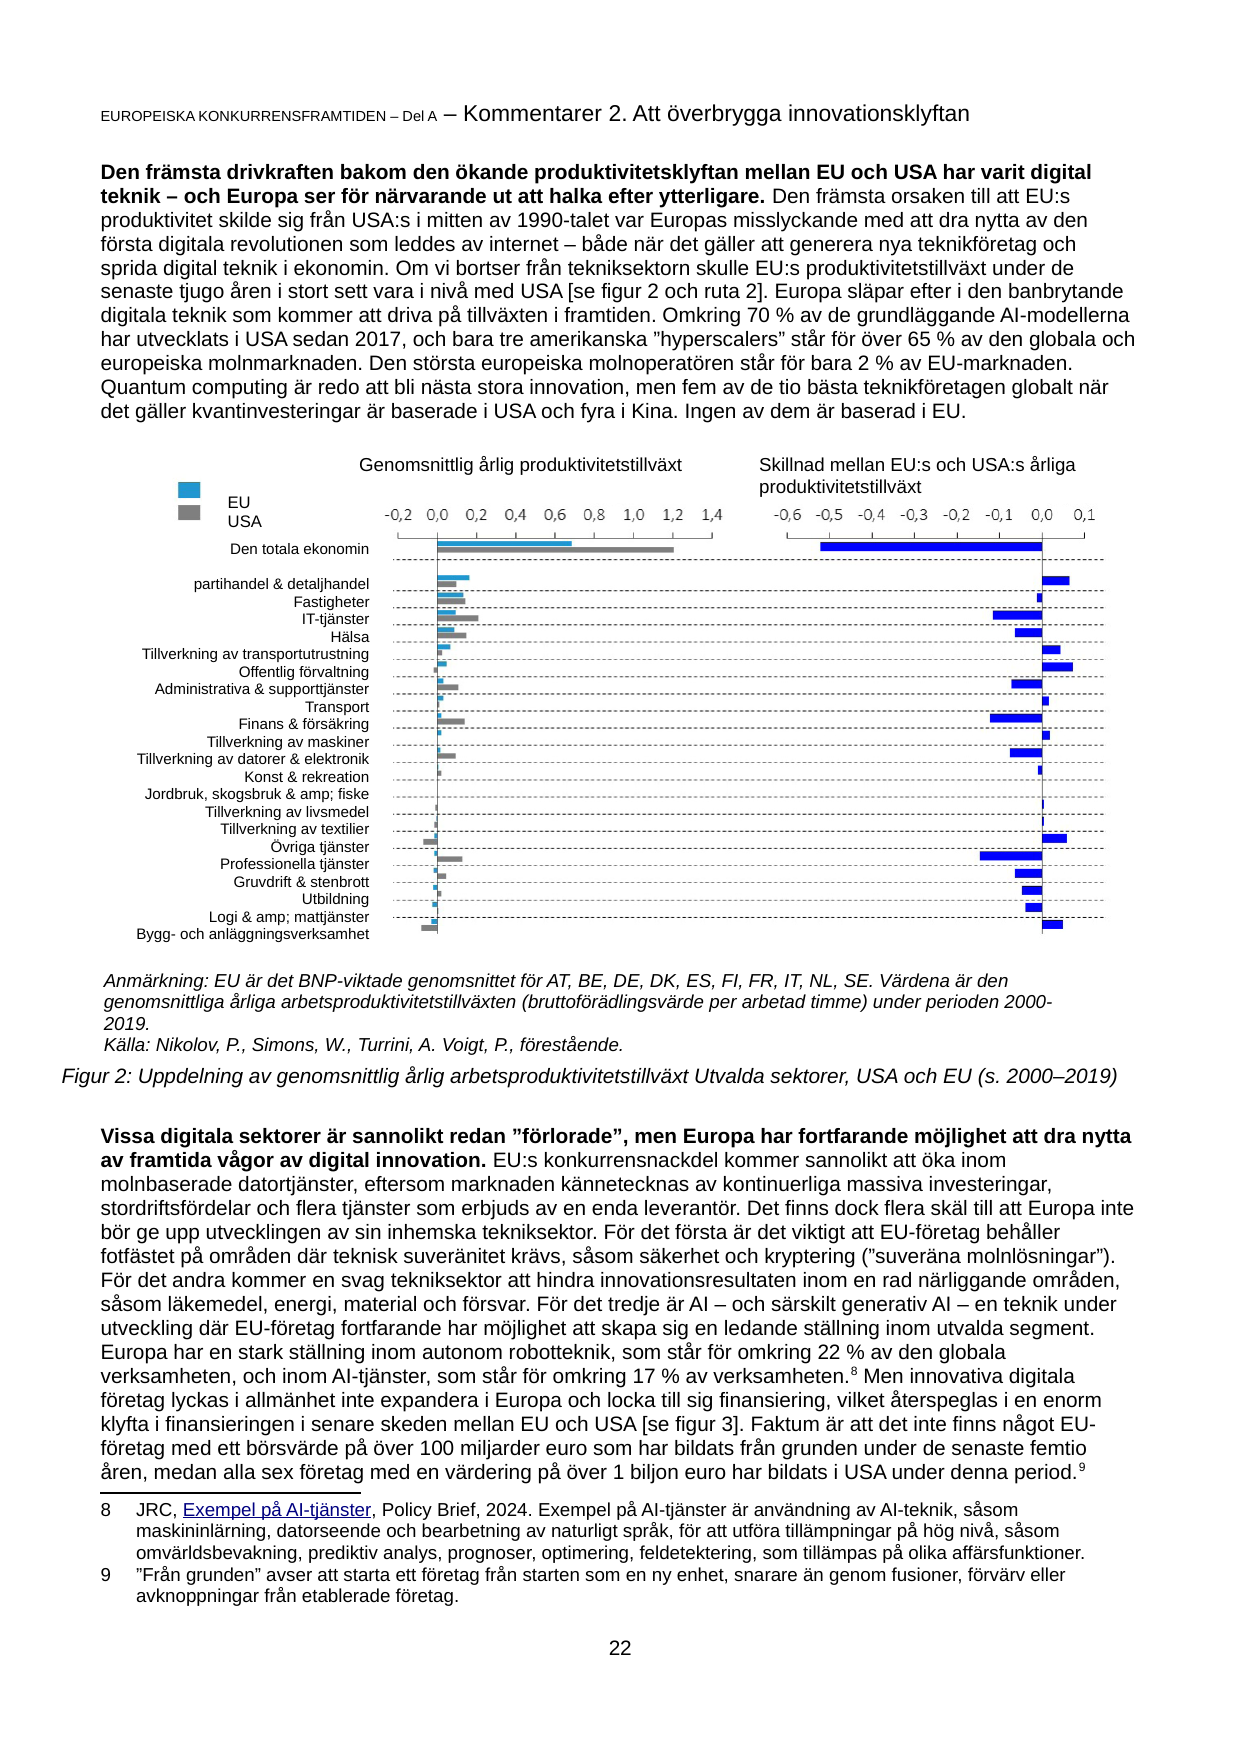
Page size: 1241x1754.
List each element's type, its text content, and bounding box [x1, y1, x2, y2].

text JRC, Exempel på AI-tjänster, Policy Brief, 2024. Exempel på AI-tjänster är användning av AI-teknik, såsom maskininlärning, datorseende och bearbetning av naturligt språk, för att utföra tillämpningar på hög nivå, såsom omvärldsbevakning, prediktiv analys, prognoser, optimering, feldetektering, som tillämpas på olika affärsfunktioner. [100, 1499, 1140, 1563]
text Vissa digitala sektorer är sannolikt redan ”förlorade”, men Europa har fortfarande möjlighet att dra nytta av framtida vågor av digital innovation. EU:s konkurrensnackdel kommer sannolikt att öka inom molnbaserade datortjänster, eftersom marknaden kännetecknas av kontinuerliga massiva investeringar, stordriftsfördelar och flera tjänster som erbjuds av en enda leverantör. Det finns dock flera skäl till att Europa inte bör ge upp utvecklingen av sin inhemska tekniksektor. För det första är det viktigt att EU-företag behåller fotfästet på områden där teknisk suveränitet krävs, såsom säkerhet och kryptering (”suveräna molnlösningar”). För det andra kommer en svag tekniksektor att hindra innovationsresultaten inom en rad närliggande områden, såsom läkemedel, energi, material och försvar. För det tredje är AI – och särskilt generativ AI – en teknik under utveckling där EU-företag fortfarande har möjlighet att skapa sig en ledande ställning inom utvalda segment. Europa har en stark ställning inom autonom robotteknik, som står för omkring 22 % av den globala verksamheten, och inom AI-tjänster, som står för omkring 17 % av verksamheten. Men innovativa digitala företag lyckas i allmänhet inte expandera i Europa och locka till sig finansiering, vilket återspeglas i en enorm klyfta i finansieringen i senare skeden mellan EU och USA [se figur 3]. Faktum är att det inte finns något EU-företag med ett börsvärde på över 100 miljarder euro som har bildats från grunden under de senaste femtio åren, medan alla sex företag med en värdering på över 1 biljon euro har bildats i USA under denna period. [100, 1124, 1140, 1483]
text ”Från grunden” avser att starta ett företag från starten som en ny enhet, snarare än genom fusioner, förvärv eller avknoppningar från etablerade företag. [100, 1563, 1140, 1606]
text Den främsta drivkraften bakom den ökande produktivitetsklyftan mellan EU och USA har varit digital teknik – och Europa ser för närvarande ut att halka efter ytterligare. Den främsta orsaken till att EU:s produktivitet skilde sig från USA:s i mitten av 1990-talet var Europas misslyckande med att dra nytta av den första digitala revolutionen som leddes av internet – både när det gäller att generera nya teknikföretag och sprida digital teknik i ekonomin. Om vi bortser från tekniksektorn skulle EU:s produktivitetstillväxt under de senaste tjugo åren i stort sett vara i nivå med USA [se figur 2 och ruta 2]. Europa släpar efter i den banbrytande digitala teknik som kommer att driva på tillväxten i framtiden. Omkring 70 % av de grundläggande AI-modellerna har utvecklats i USA sedan 2017, och bara tre amerikanska ”hyperscalers” står för över 65 % av den globala och europeiska molnmarknaden. Den största europeiska molnoperatören står för bara 2 % av EU-marknaden. Quantum computing är redo att bli nästa stora innovation, men fem av de tio bästa teknikföretagen globalt när det gäller kvantinvesteringar är baserade i USA och fyra i Kina. Ingen av dem är baserad i EU. [100, 159, 1140, 423]
text Figur 2: Uppdelning av genomsnittlig årlig arbetsproduktivitetstillväxt Utvalda sektorer, USA och EU (s. 2000–2019) [61, 459, 1169, 1087]
picture [171, 473, 202, 522]
picture [380, 503, 1123, 941]
